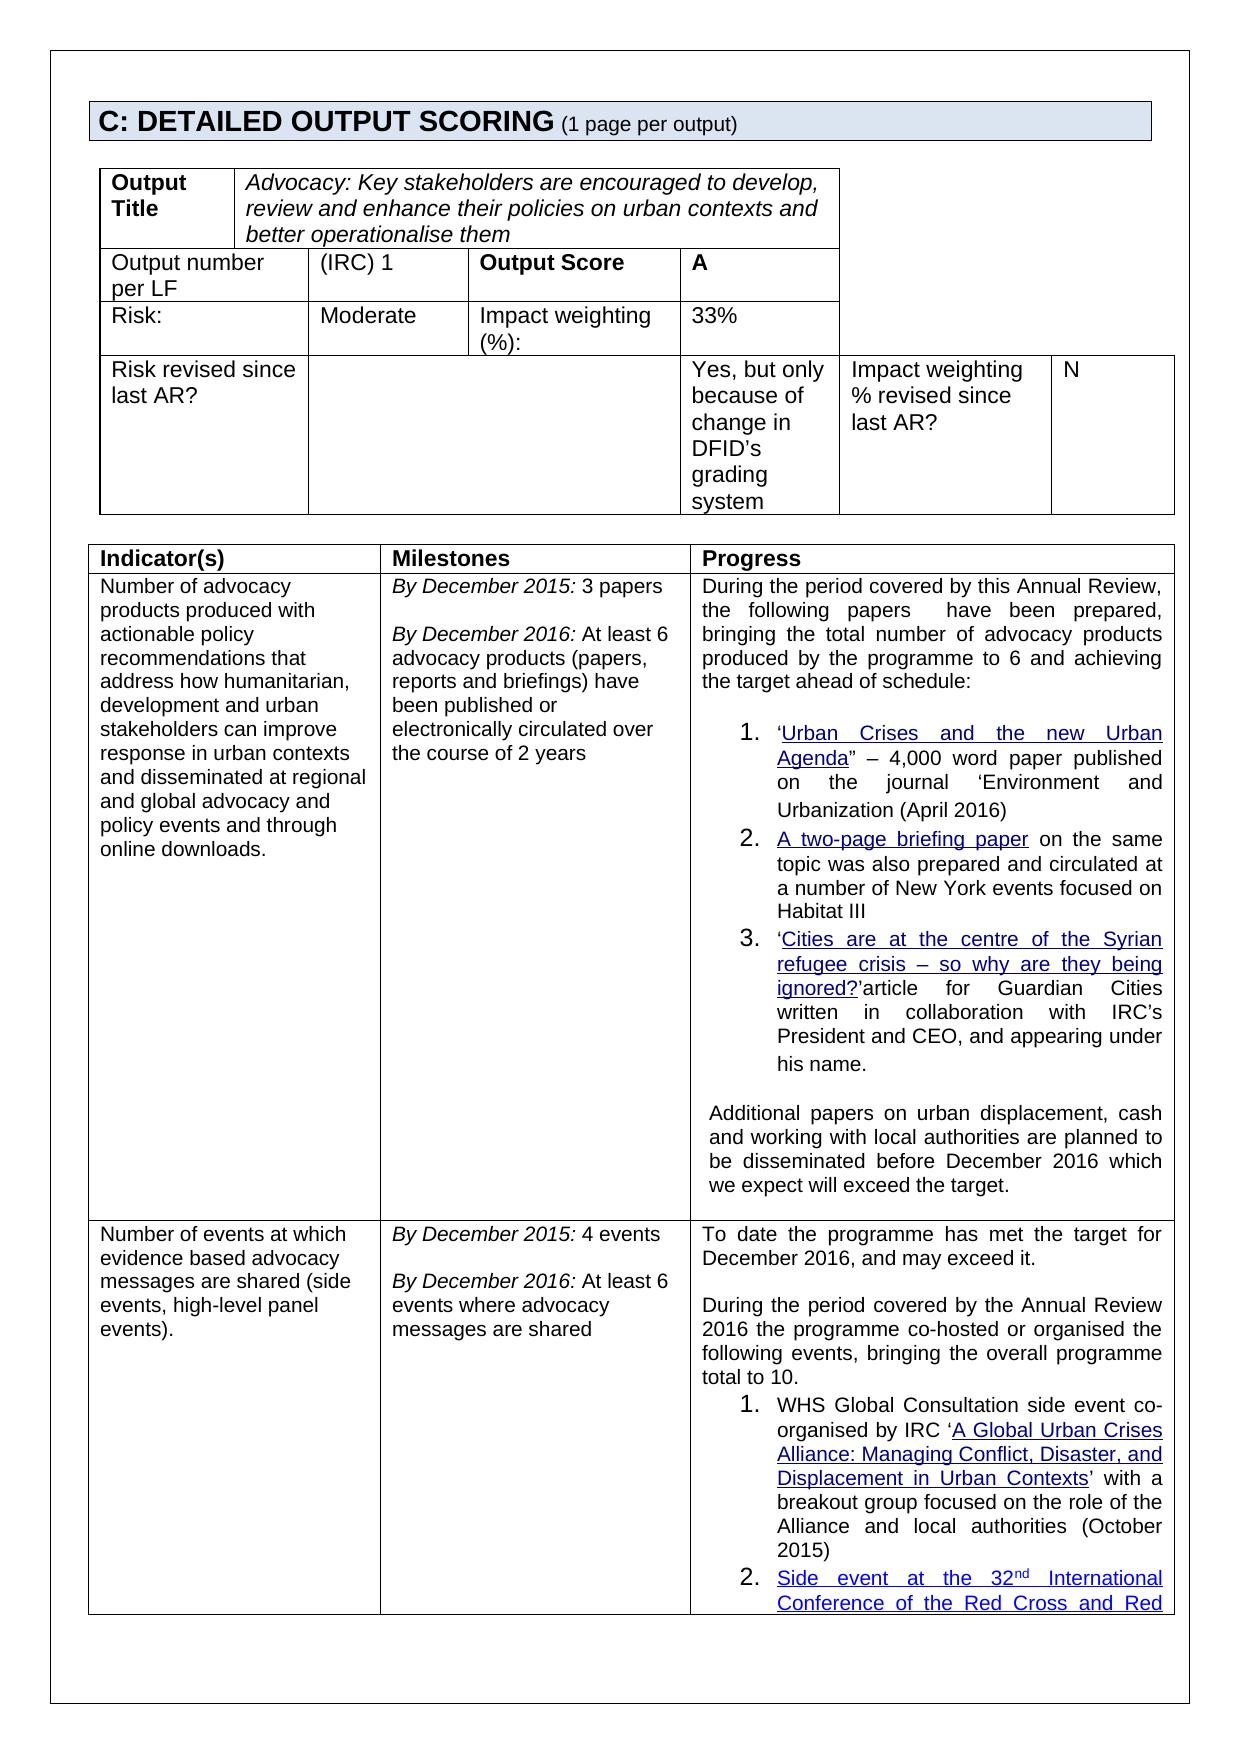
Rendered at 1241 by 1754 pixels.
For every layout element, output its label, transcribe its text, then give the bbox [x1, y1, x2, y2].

table_header Output Title [101, 169, 234, 247]
table_cell Moderate [309, 302, 468, 355]
table_cell [840, 248, 1052, 301]
table_cell 33% [681, 302, 839, 355]
table_cell Yes, but only because of change in DFID’s grading system [681, 356, 839, 514]
table_cell Impact weighting % revised since last AR? [840, 356, 1051, 514]
table_header Progress [691, 545, 1174, 572]
table_cell N [1052, 356, 1174, 514]
table_header Milestones [381, 545, 690, 572]
table_header Indicator(s) [89, 545, 380, 572]
table_cell [1052, 301, 1174, 355]
table_cell (IRC) 1 [309, 249, 468, 301]
table_cell [1052, 248, 1174, 301]
table_cell Impact weighting (%): [469, 302, 680, 355]
table_cell Output number per LF [101, 249, 308, 301]
table_cell [840, 301, 1052, 355]
subtitle C: DETAILED OUTPUT SCORING (1 page per output) [90, 102, 1151, 140]
table_header Advocacy: Key stakeholders are encouraged to develop, review and enhance their policies on urban contexts and better operationalise them [235, 169, 839, 247]
table_header [840, 168, 1052, 247]
table_cell Number of events at which evidence based advocacy messages are shared (side events, high-level panel events). [89, 1221, 380, 1614]
table_cell To date the programme has met the target for December 2016, and may exceed it. During the period covered by the Annual Review 2016 the programme co-hosted or organised the following events, bringing the overall programme total to 10. WHS Global Consultation side event co-organised by IRC ‘A Global Urban Crises Alliance: Managing Conflict, Disaster, and Displacement in Urban Contexts’ with a breakout group focused on the role of the Alliance and local authorities (October 2015) Side event at the 32nd International Conference of the Red Cross and Red [691, 1221, 1174, 1614]
table_cell [309, 356, 680, 514]
table_cell Number of advocacy products produced with actionable policy recommendations that address how humanitarian, development and urban stakeholders can improve response in urban contexts and disseminated at regional and global advocacy and policy events and through online downloads. [89, 574, 380, 1220]
table_cell By December 2015: 3 papers By December 2016: At least 6 advocacy products (papers, reports and briefings) have been published or electronically circulated over the course of 2 years [381, 574, 690, 1220]
table_cell Output Score [469, 249, 680, 301]
table_cell Risk revised since last AR? [101, 356, 308, 514]
table_cell A [681, 249, 839, 301]
table_header [1052, 168, 1174, 247]
table_cell During the period covered by this Annual Review, the following papers have been prepared, bringing the total number of advocacy products produced by the programme to 6 and achieving the target ahead of schedule: ‘Urban Crises and the new Urban Agenda” – 4,000 word paper published on the journal ‘Environment and Urbanization (April 2016) A two-page briefing paper on the same topic was also prepared and circulated at a number of New York events focused on Habitat III ‘Cities are at the centre of the Syrian refugee crisis – so why are they being ignored?’article for Guardian Cities written in collaboration with IRC’s President and CEO, and appearing under his name. Additional papers on urban displacement, cash and working with local authorities are planned to be disseminated before December 2016 which we expect will exceed the target. [691, 574, 1174, 1220]
table_cell Risk: [101, 302, 308, 355]
table_cell By December 2015: 4 events By December 2016: At least 6 events where advocacy messages are shared [381, 1221, 690, 1614]
